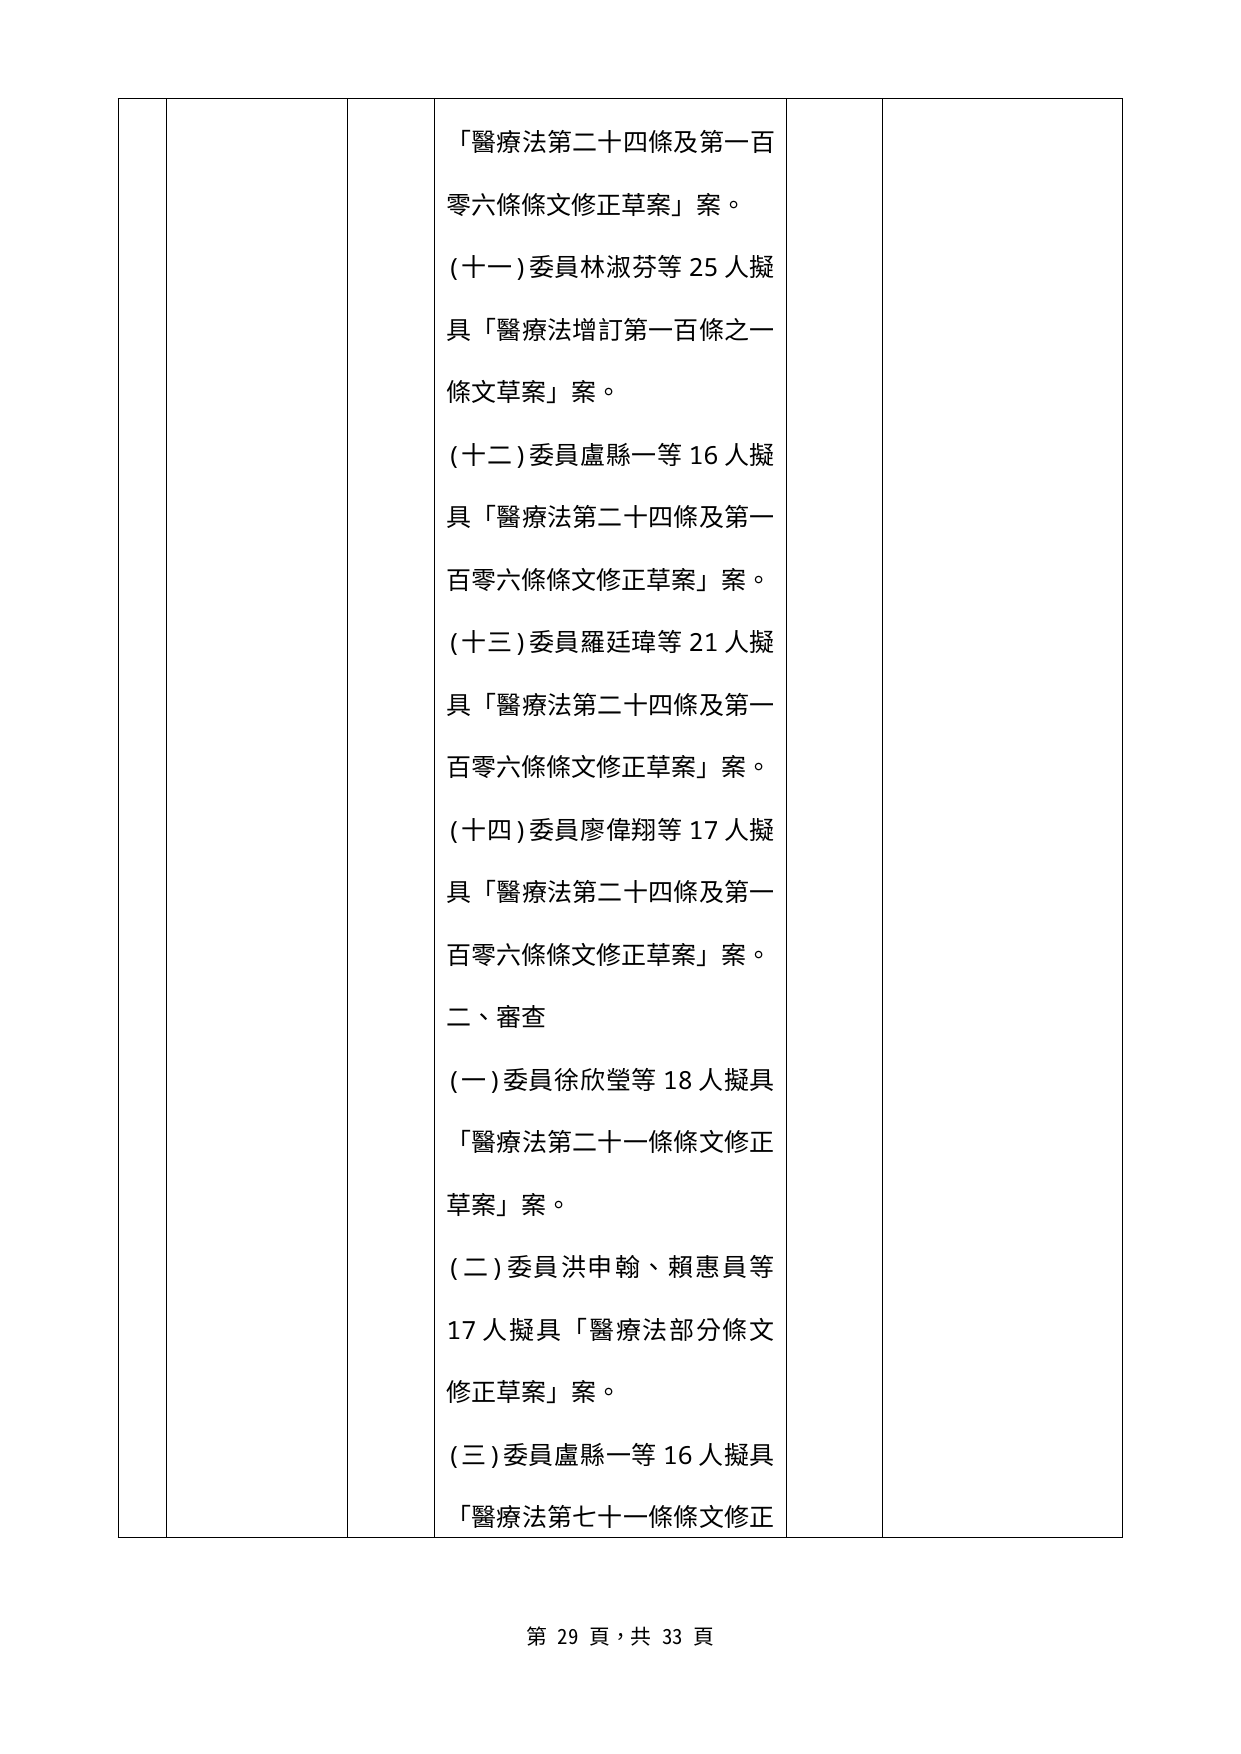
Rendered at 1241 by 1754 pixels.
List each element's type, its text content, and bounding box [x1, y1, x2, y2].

table_cell [348, 99, 434, 1537]
table_cell 「醫療法第二十四條及第一百零六條條文修正草案」案。 (十一)委員林淑芬等25人擬具「醫療法增訂第一百條之一條文草案」案。 (十二)委員盧縣一等16人擬具「醫療法第二十四條及第一百零六條條文修正草案」案。 (十三)委員羅廷瑋等21人擬具「醫療法第二十四條及第一百零六條條文修正草案」案。 (十四)委員廖偉翔等17人擬具「醫療法第二十四條及第一百零六條條文修正草案」案。 二、審查 (一)委員徐欣瑩等18人擬具「醫療法第二十一條條文修正草案」案。 (二)委員洪申翰、賴惠員等17人擬具「醫療法部分條文修正草案」案。 (三)委員盧縣一等16人擬具「醫療法第七十一條條文修正 [435, 99, 786, 1537]
table_cell [119, 99, 166, 1537]
table_cell [787, 99, 882, 1537]
table_cell [883, 99, 1122, 1537]
table_cell 115.4.29 (三) [167, 99, 347, 1537]
